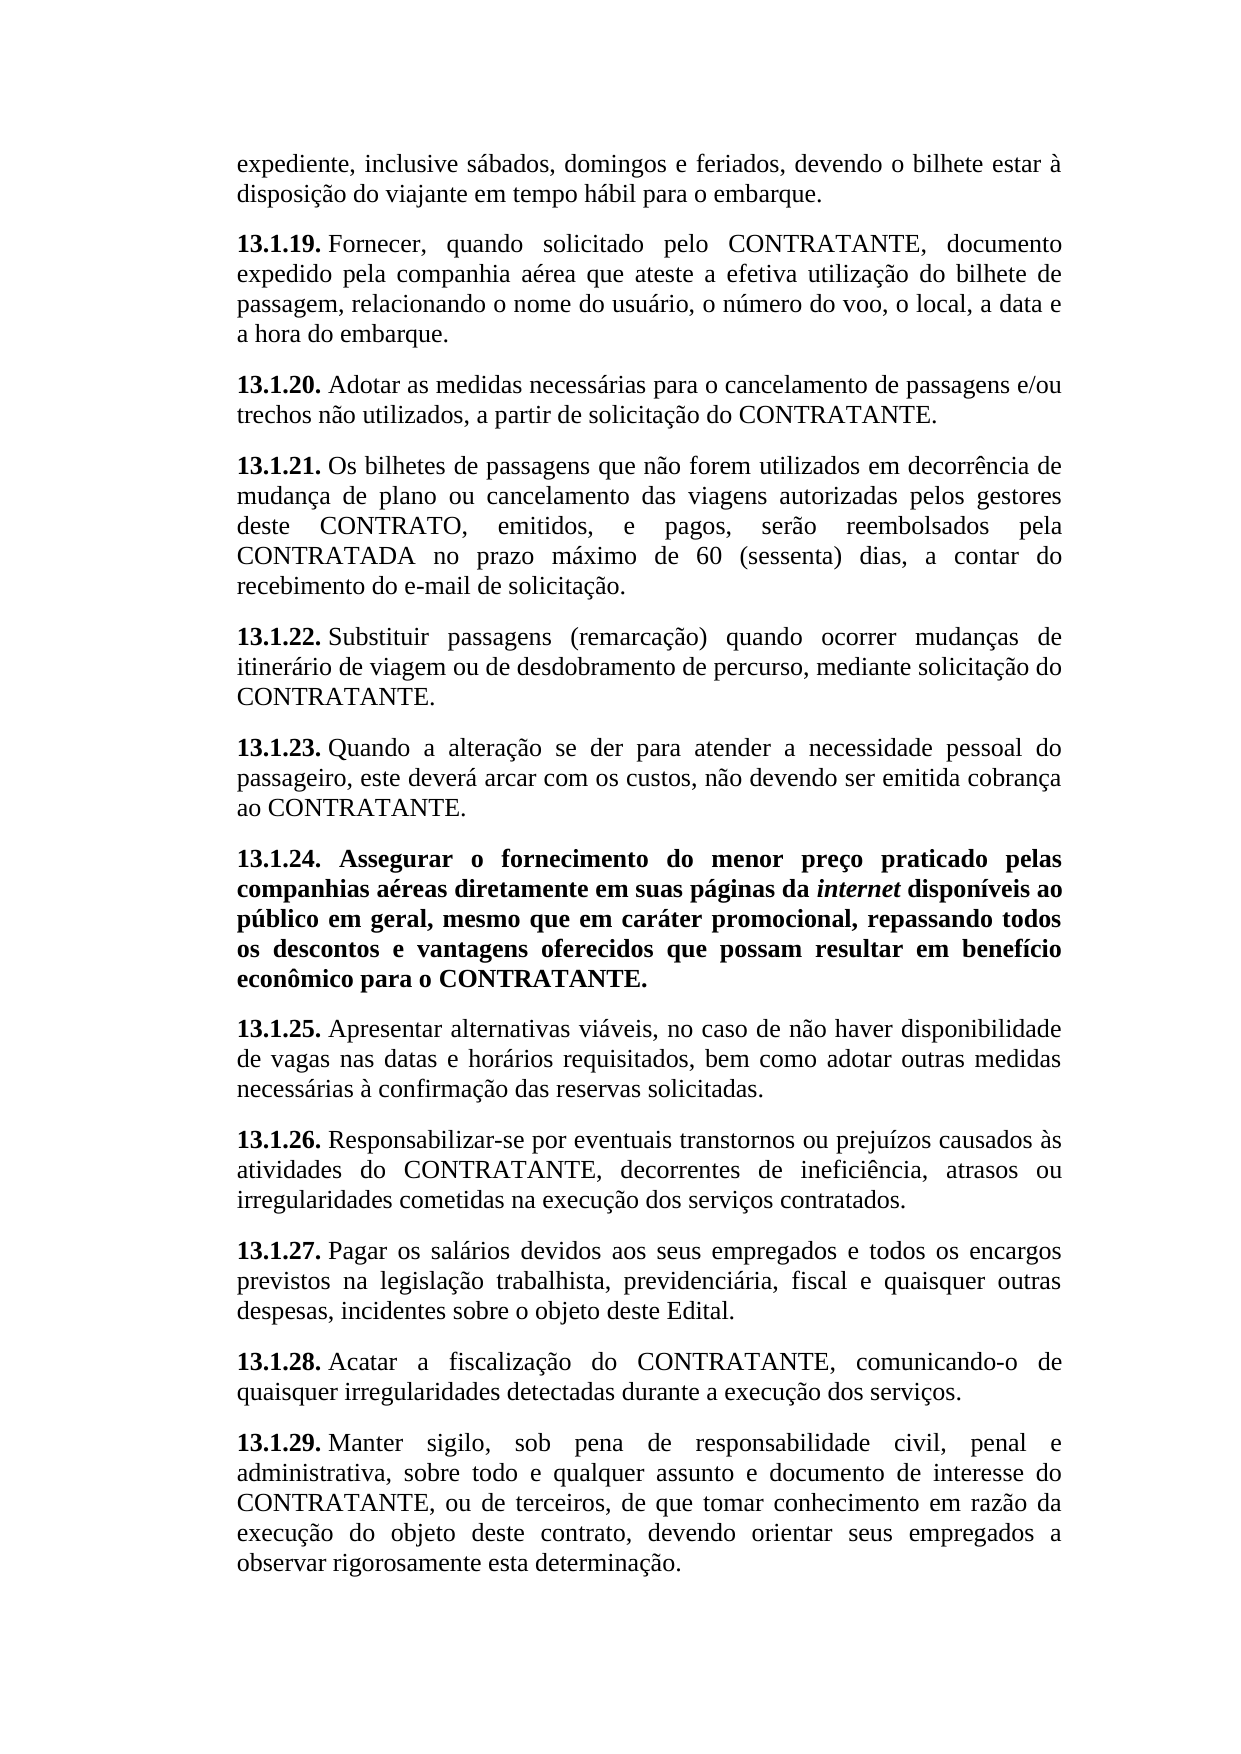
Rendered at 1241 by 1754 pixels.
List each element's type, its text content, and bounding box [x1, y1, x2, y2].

text 13.1.29. Manter sigilo, sob pena de responsabilidade civil, penal e administrativa, sobre todo e qualquer assunto e documento de interesse do CONTRATANTE, ou de terceiros, de que tomar conhecimento em razão da execução do objeto deste contrato, devendo orientar seus empregados a observar rigorosamente esta determinação. [237, 1427, 1063, 1577]
text 13.1.28. Acatar a fiscalização do CONTRATANTE, comunicando-o de quaisquer irregularidades detectadas durante a execução dos serviços. [237, 1346, 1063, 1406]
text 13.1.23. Quando a alteração se der para atender a necessidade pessoal do passageiro, este deverá arcar com os custos, não devendo ser emitida cobrança ao CONTRATANTE. [237, 732, 1063, 822]
text 13.1.21. Os bilhetes de passagens que não forem utilizados em decorrência de mudança de plano ou cancelamento das viagens autorizadas pelos gestores deste CONTRATO, emitidos, e pagos, serão reembolsados pela CONTRATADA no prazo máximo de 60 (sessenta) dias, a contar do recebimento do e-mail de solicitação. [237, 450, 1063, 600]
text 13.1.20. Adotar as medidas necessárias para o cancelamento de passagens e/ou trechos não utilizados, a partir de solicitação do CONTRATANTE. [237, 369, 1063, 429]
text 13.1.25. Apresentar alternativas viáveis, no caso de não haver disponibilidade de vagas nas datas e horários requisitados, bem como adotar outras medidas necessárias à confirmação das reservas solicitadas. [237, 1013, 1063, 1103]
text 13.1.22. Substituir passagens (remarcação) quando ocorrer mudanças de itinerário de viagem ou de desdobramento de percurso, mediante solicitação do CONTRATANTE. [237, 621, 1063, 711]
text 13.1.27. Pagar os salários devidos aos seus empregados e todos os encargos previstos na legislação trabalhista, previdenciária, fiscal e quaisquer outras despesas, incidentes sobre o objeto deste Edital. [237, 1235, 1063, 1325]
text 13.1.26. Responsabilizar-se por eventuais transtornos ou prejuízos causados às atividades do CONTRATANTE, decorrentes de ineficiência, atrasos ou irregularidades cometidas na execução dos serviços contratados. [237, 1124, 1063, 1214]
text 13.1.24. Assegurar o fornecimento do menor preço praticado pelas companhias aéreas diretamente em suas páginas da internet disponíveis ao público em geral, mesmo que em caráter promocional, repassando todos os descontos e vantagens oferecidos que possam resultar em benefício econômico para o CONTRATANTE. [237, 843, 1063, 993]
text expediente, inclusive sábados, domingos e feriados, devendo o bilhete estar à disposição do viajante em tempo hábil para o embarque. [237, 148, 1063, 208]
text 13.1.19. Fornecer, quando solicitado pelo CONTRATANTE, documento expedido pela companhia aérea que ateste a efetiva utilização do bilhete de passagem, relacionando o nome do usuário, o número do voo, o local, a data e a hora do embarque. [237, 228, 1063, 348]
